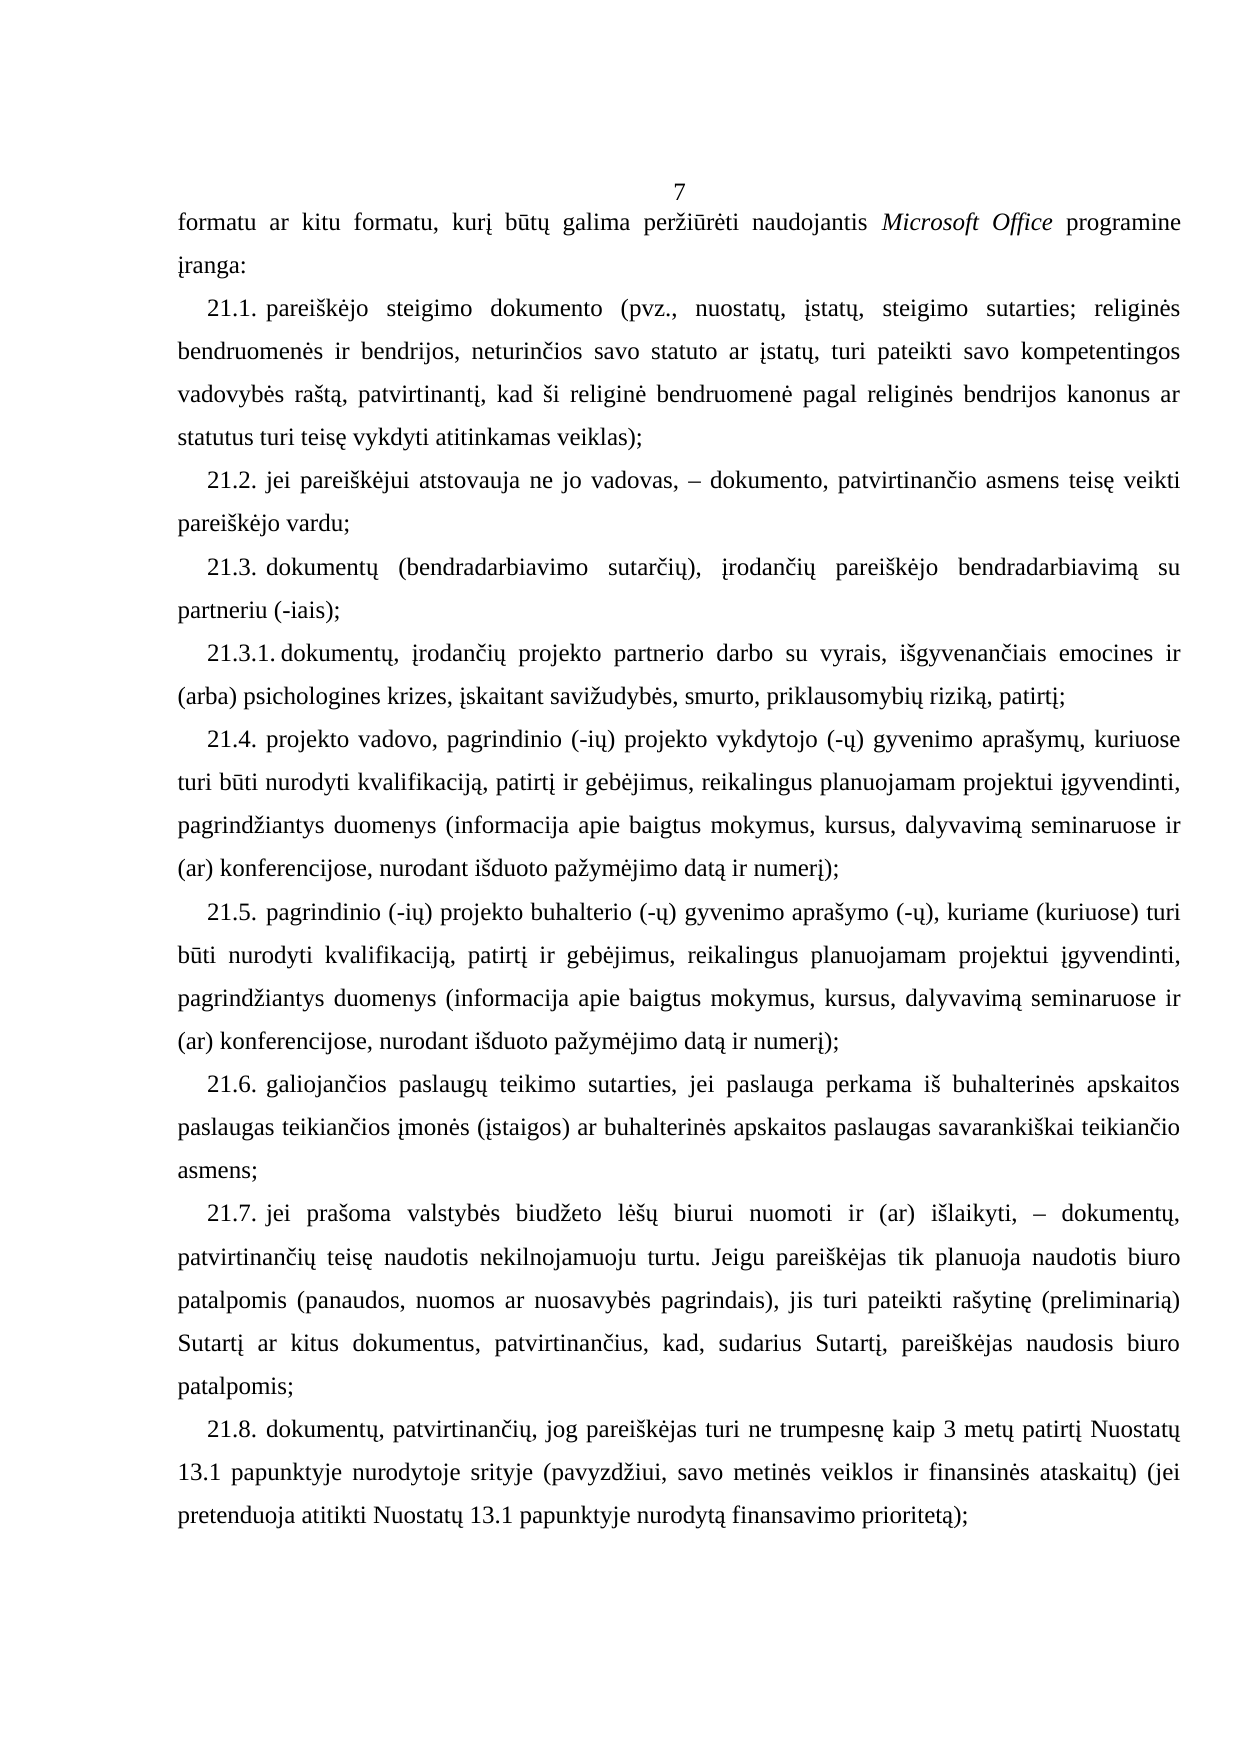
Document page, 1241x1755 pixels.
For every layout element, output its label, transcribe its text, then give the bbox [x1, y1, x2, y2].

text 21.3.1. dokumentų, įrodančių projekto partnerio darbo su vyrais, išgyvenančiais emocines ir (arba) psichologines krizes, įskaitant savižudybės, smurto, priklausomybių riziką, patirtį; [177, 638, 1181, 710]
text 21.6. galiojančios paslaugų teikimo sutarties, jei paslauga perkama iš buhalterinės apskaitos paslaugas teikiančios įmonės (įstaigos) ar buhalterinės apskaitos paslaugas savarankiškai teikiančio asmens; [177, 1069, 1181, 1184]
text 21.2. jei pareiškėjui atstovauja ne jo vadovas, – dokumento, patvirtinančio asmens teisę veikti pareiškėjo vardu; [177, 465, 1181, 537]
text 21.5. pagrindinio (-ių) projekto buhalterio (-ų) gyvenimo aprašymo (-ų), kuriame (kuriuose) turi būti nurodyti kvalifikaciją, patirtį ir gebėjimus, reikalingus planuojamam projektui įgyvendinti, pagrindžiantys duomenys (informacija apie baigtus mokymus, kursus, dalyvavimą seminaruose ir (ar) konferencijose, nurodant išduoto pažymėjimo datą ir numerį); [177, 897, 1181, 1055]
text 21.7. jei prašoma valstybės biudžeto lėšų biurui nuomoti ir (ar) išlaikyti, – dokumentų, patvirtinančių teisę naudotis nekilnojamuoju turtu. Jeigu pareiškėjas tik planuoja naudotis biuro patalpomis (panaudos, nuomos ar nuosavybės pagrindais), jis turi pateikti rašytinę (preliminarią) Sutartį ar kitus dokumentus, patvirtinančius, kad, sudarius Sutartį, pareiškėjas naudosis biuro patalpomis; [177, 1198, 1181, 1400]
text 21.3. dokumentų (bendradarbiavimo sutarčių), įrodančių pareiškėjo bendradarbiavimą su partneriu (-iais); [177, 552, 1181, 623]
text 21.4. projekto vadovo, pagrindinio (-ių) projekto vykdytojo (-ų) gyvenimo aprašymų, kuriuose turi būti nurodyti kvalifikaciją, patirtį ir gebėjimus, reikalingus planuojamam projektui įgyvendinti, pagrindžiantys duomenys (informacija apie baigtus mokymus, kursus, dalyvavimą seminaruose ir (ar) konferencijose, nurodant išduoto pažymėjimo datą ir numerį); [177, 724, 1181, 882]
text 21.8. dokumentų, patvirtinančių, jog pareiškėjas turi ne trumpesnę kaip 3 metų patirtį Nuostatų 13.1 papunktyje nurodytoje srityje (pavyzdžiui, savo metinės veiklos ir finansinės ataskaitų) (jei pretenduoja atitikti Nuostatų 13.1 papunktyje nurodytą finansavimo prioritetą); [177, 1414, 1181, 1529]
text 21.1. pareiškėjo steigimo dokumento (pvz., nuostatų, įstatų, steigimo sutarties; religinės bendruomenės ir bendrijos, neturinčios savo statuto ar įstatų, turi pateikti savo kompetentingos vadovybės raštą, patvirtinantį, kad ši religinė bendruomenė pagal religinės bendrijos kanonus ar statutus turi teisę vykdyti atitinkamas veiklas); [177, 293, 1181, 451]
text formatu ar kitu formatu, kurį būtų galima peržiūrėti naudojantis Microsoft Office programine įranga: [177, 207, 1181, 278]
